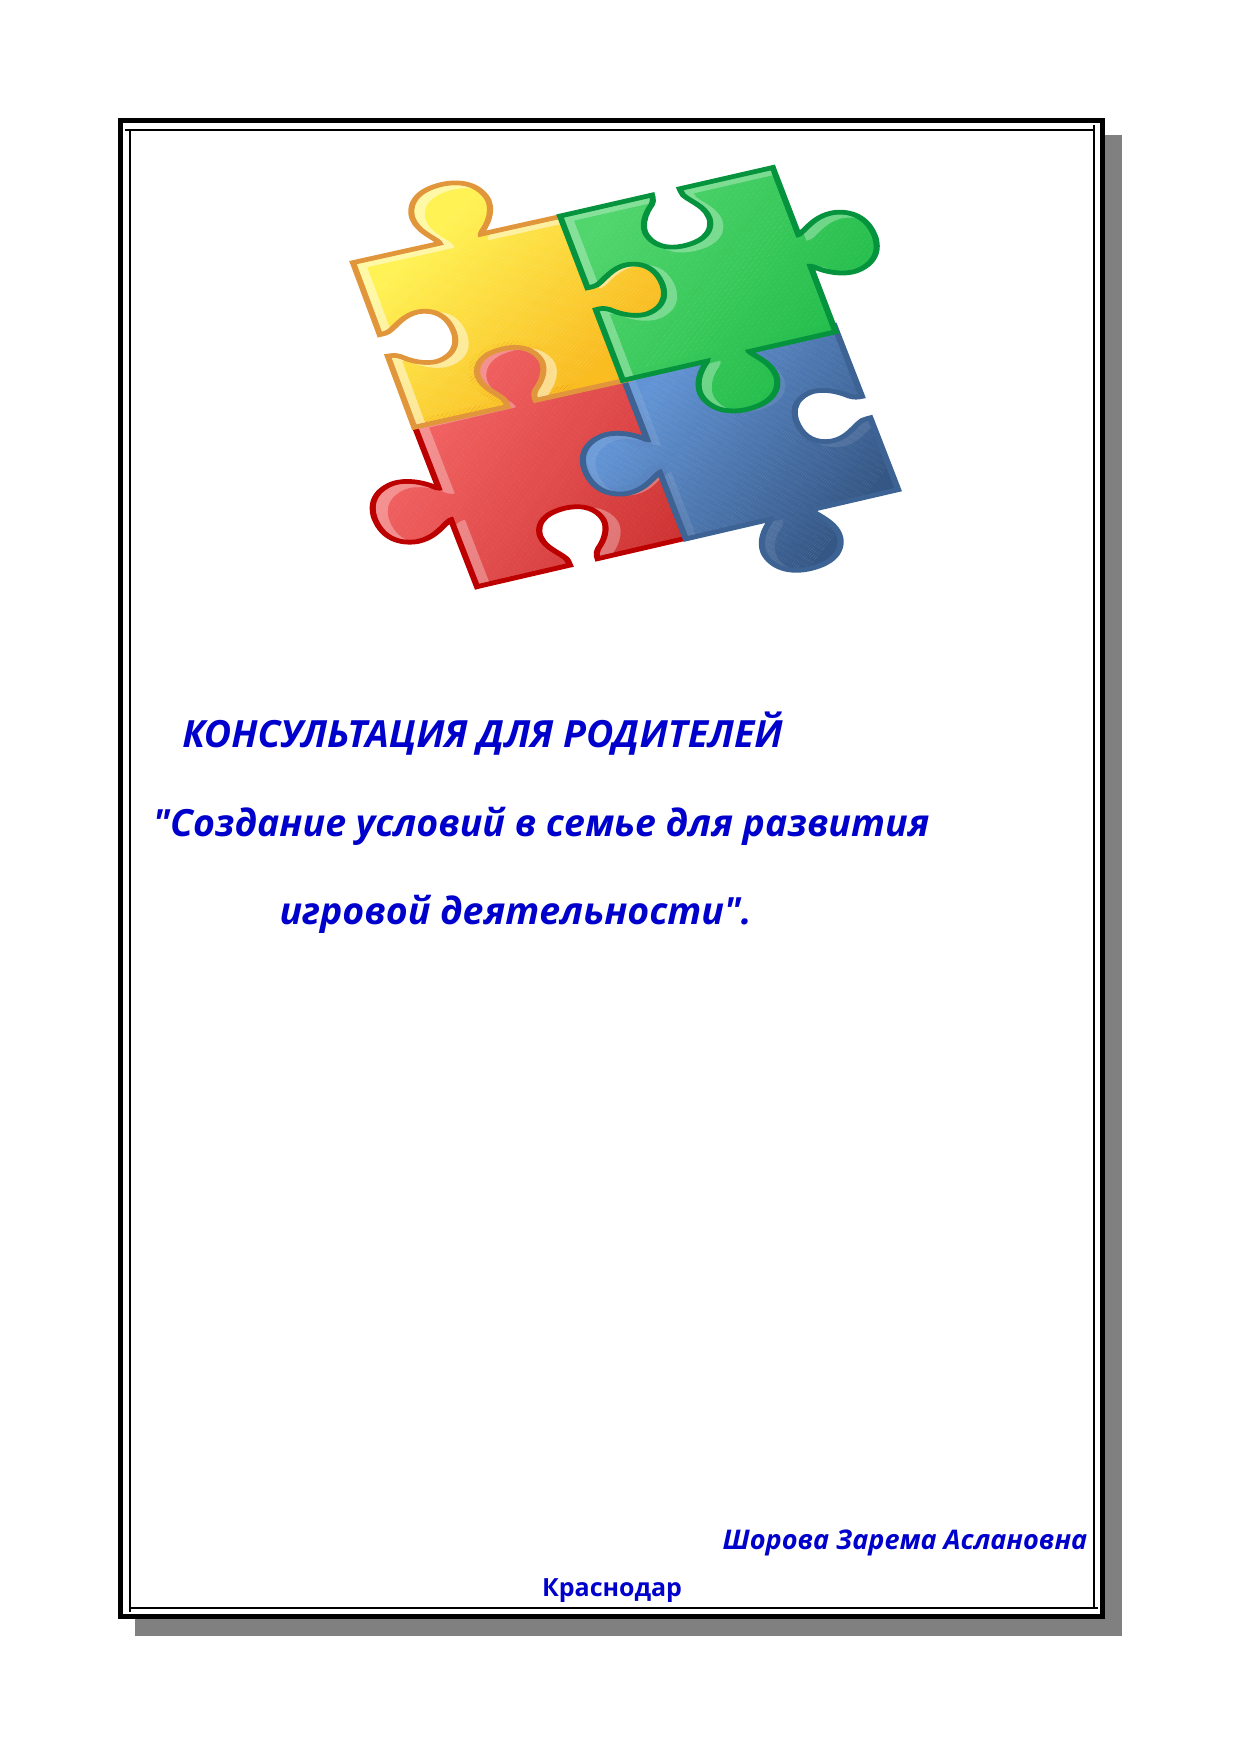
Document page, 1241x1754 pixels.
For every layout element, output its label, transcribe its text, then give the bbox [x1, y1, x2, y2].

subtitle игровой деятельности". [133, 885, 1090, 936]
subtitle КОНСУЛЬТАЦИЯ ДЛЯ РОДИТЕЛЕЙ [133, 708, 1090, 759]
text Шорова Зарема Аслановна [133, 1520, 1090, 1557]
subtitle "Создание условий в семье для развития [133, 796, 1090, 847]
text Краснодар [133, 1569, 1090, 1603]
